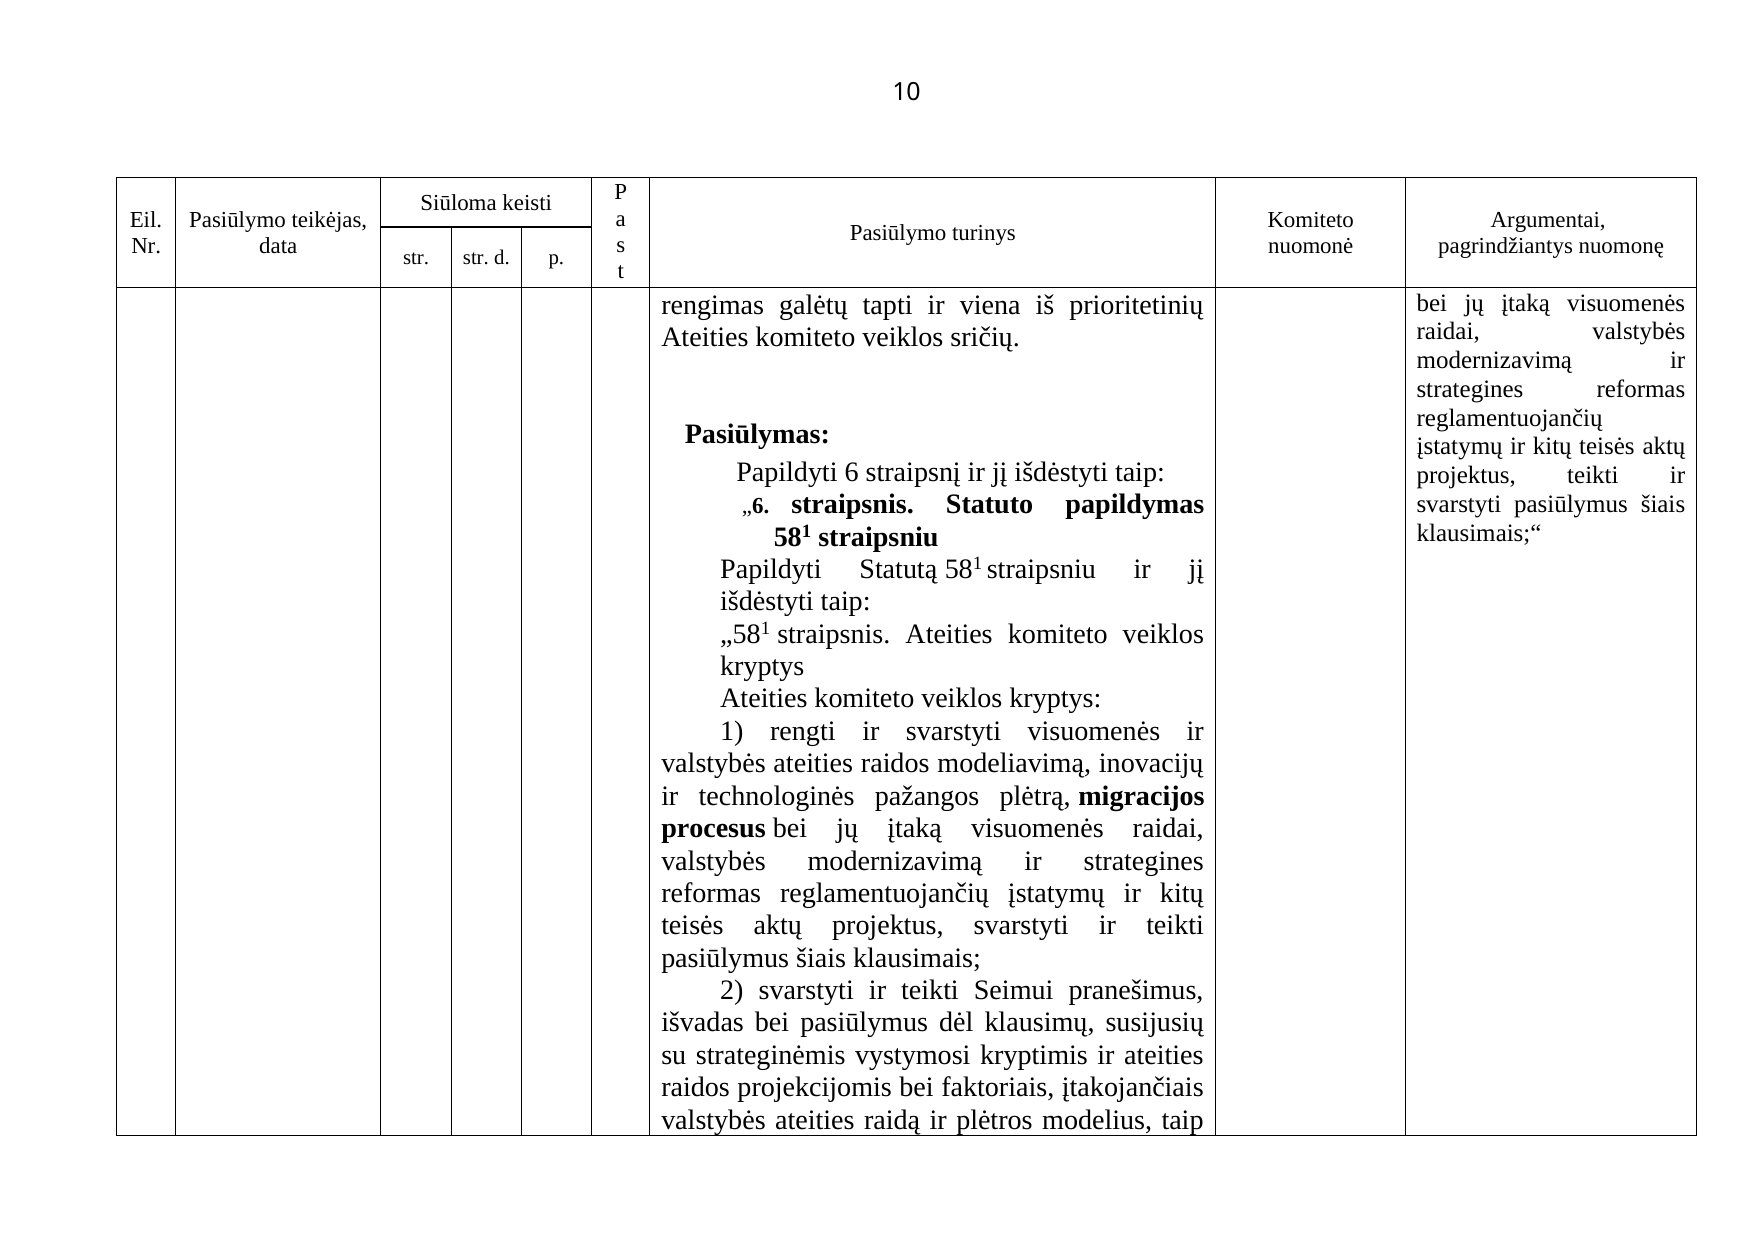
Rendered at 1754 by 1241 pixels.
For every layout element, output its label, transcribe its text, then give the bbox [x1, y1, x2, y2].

table_header Komiteto nuomonė [1216, 178, 1405, 287]
table_header Eil. Nr. [117, 178, 175, 287]
table_cell [381, 288, 451, 1135]
table_cell str. d. [452, 228, 521, 287]
table_header Pasiūlymo turinys [650, 178, 1215, 287]
table_cell [592, 288, 649, 1135]
table_cell [1216, 288, 1405, 1135]
table_header Pasiūlymo teikėjas, data [176, 178, 380, 287]
table_cell bei jų įtaką visuomenės raidai, valstybės modernizavimą ir strategines reformas reglamentuojančių įstatymų ir kitų teisės aktų projektus, teikti ir svarstyti pasiūlymus šiais klausimais;“ [1406, 288, 1696, 1135]
table_header Pastabos [592, 178, 649, 287]
table_cell p. [522, 228, 591, 287]
table_header Siūloma keisti [381, 178, 591, 226]
table_cell rengimas galėtų tapti ir viena iš prioritetinių Ateities komiteto veiklos sričių. Pasiūlymas: Papildyti 6 straipsnį ir jį išdėstyti taip: „6. straipsnis. Statuto papildymas 581 straipsniu Papildyti Statutą 581 straipsniu ir jį išdėstyti taip: „581 straipsnis. Ateities komiteto veiklos kryptys Ateities komiteto veiklos kryptys: 1) rengti ir svarstyti visuomenės ir valstybės ateities raidos modeliavimą, inovacijų ir technologinės pažangos plėtrą, migracijos procesus bei jų įtaką visuomenės raidai, valstybės modernizavimą ir strategines reformas reglamentuojančių įstatymų ir kitų teisės aktų projektus, svarstyti ir teikti pasiūlymus šiais klausimais; 2) svarstyti ir teikti Seimui pranešimus, išvadas bei pasiūlymus dėl klausimų, susijusių su strateginėmis vystymosi kryptimis ir ateities raidos projekcijomis bei faktoriais, įtakojančiais valstybės ateities raidą ir plėtros modelius, taip [650, 288, 1215, 1135]
table_cell [452, 288, 521, 1135]
table_cell [522, 288, 591, 1135]
table_cell [176, 288, 380, 1135]
table_header Argumentai, pagrindžiantys nuomonę [1406, 178, 1696, 287]
table_cell str. [381, 228, 451, 287]
table_cell [117, 288, 175, 1135]
